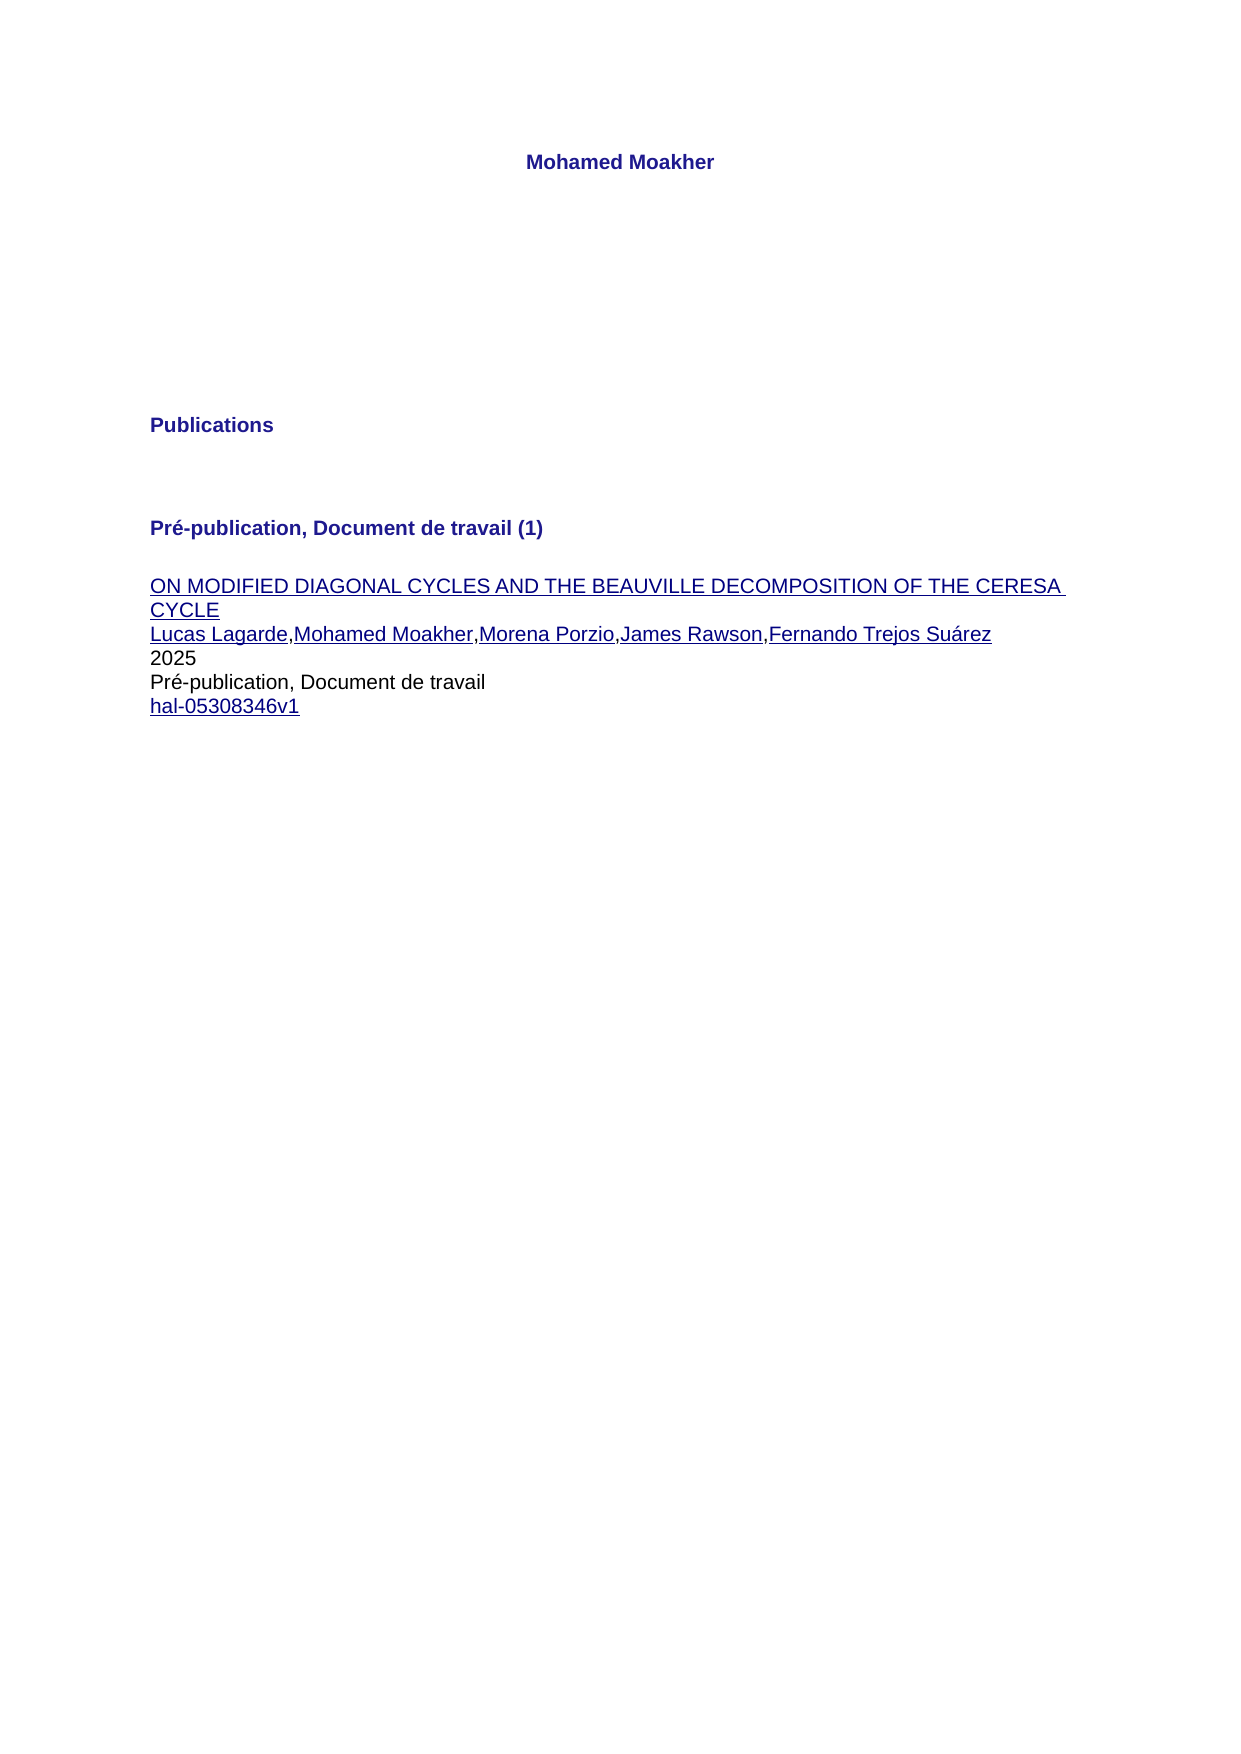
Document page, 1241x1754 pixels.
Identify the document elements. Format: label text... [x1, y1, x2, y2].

subtitle Pré-publication, Document de travail (1) [150, 516, 1090, 539]
subtitle Publications [150, 412, 1090, 436]
table_header ON MODIFIED DIAGONAL CYCLES AND THE BEAUVILLE DECOMPOSITION OF THE CERESA CYCLE Lucas Lagarde,Mohamed Moakher,Morena Porzio,James Rawson,Fernando Trejos Suárez 2025 Pré-publication, Document de travail hal-05308346v1 [150, 574, 1090, 718]
subtitle Mohamed Moakher [150, 150, 1090, 174]
